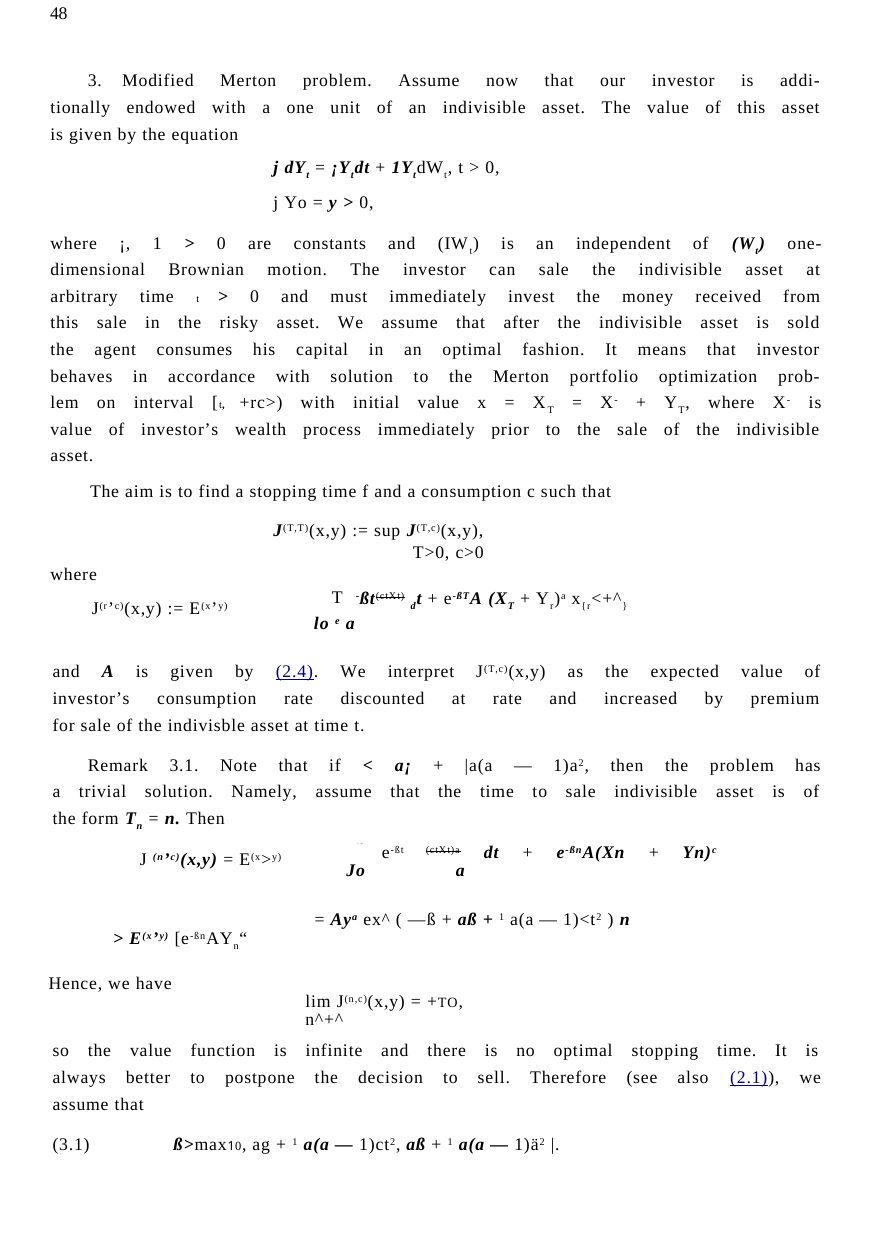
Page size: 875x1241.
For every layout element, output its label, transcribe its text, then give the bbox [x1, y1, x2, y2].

text J(r’c)(x,y) := E(x’y) [92, 600, 285, 618]
text lo e a [314, 615, 425, 633]
text T [332, 590, 343, 607]
text T>0, c>0 [413, 544, 822, 562]
text = Aya ex^ ( —ß + aß + 1 a(a — 1)<t2 ) n [314, 911, 737, 929]
text The aim is to find a stopping time f and a consumption c such that J(T,T)(x,y) := sup J(T,c)(x,y), [90, 467, 764, 544]
text 48 [50, 5, 72, 23]
text where [50, 566, 822, 584]
text Remark 3.1. Note that if < a¡ + |a(a — 1)a2, then the problem has a trivial solution. Namely, assume that the time to sale indivisible asset is of the form Tn = n. Then [52, 750, 822, 830]
text J (n’c)(x,y) = E(x>y) [139, 851, 328, 869]
text and A is given by (2.4). We interpret J(T,c)(x,y) as the expected value of investor’s consumption rate discounted at rate and increased by premium for sale of the indivisble asset at time t. [52, 656, 822, 737]
text where ¡, 1 > 0 are constants and (IWt) is an independent of (Wt) one- dimensional Brownian motion. The investor can sale the indivisible asset at arbitrary time t > 0 and must immediately invest the money received from this sale in the risky asset. We assume that after the indivisible asset is sold the agent consumes his capital in an optimal fashion. It means that investor behaves in accordance with solution to the Merton portfolio optimization prob- lem on interval [t, +rc>) with initial value x = XT = X- + YT, where X- is value of investor’s wealth process immediately prior to the sale of the indivisible asset. [50, 228, 822, 467]
text j dYt = ¡Ytdt + 1YtdWt, t > 0, j Yo = y > 0, [273, 146, 599, 215]
text n [356, 839, 382, 844]
list ß > max 10, ag + 1 a(a — 1)ct2, aß + 1 a(a — 1)ä2 |. [52, 1117, 824, 1158]
text e-ßt (ctXt)a dt + e-ßnA(Xn + Yn)c Jo a [346, 844, 719, 880]
text > E(x’y) [e-ßnAYn“ Hence, we have [48, 909, 292, 999]
text -ßt(ctXt) dt + e-ßTA (XT + Yr)a x{r<+^} [356, 590, 774, 608]
text lim J(n,c)(x,y) = +to, [305, 993, 566, 1011]
text so the value function is infinite and there is no optimal stopping time. It is always better to postpone the decision to sell. Therefore (see also (2.1)), we assume that [52, 1035, 822, 1116]
list Modified Merton problem. Assume now that our investor is addi- tionally endowed with a one unit of an indivisible asset. The value of this asset is given by the equation [50, 65, 822, 146]
text n^+^ [305, 1011, 566, 1029]
